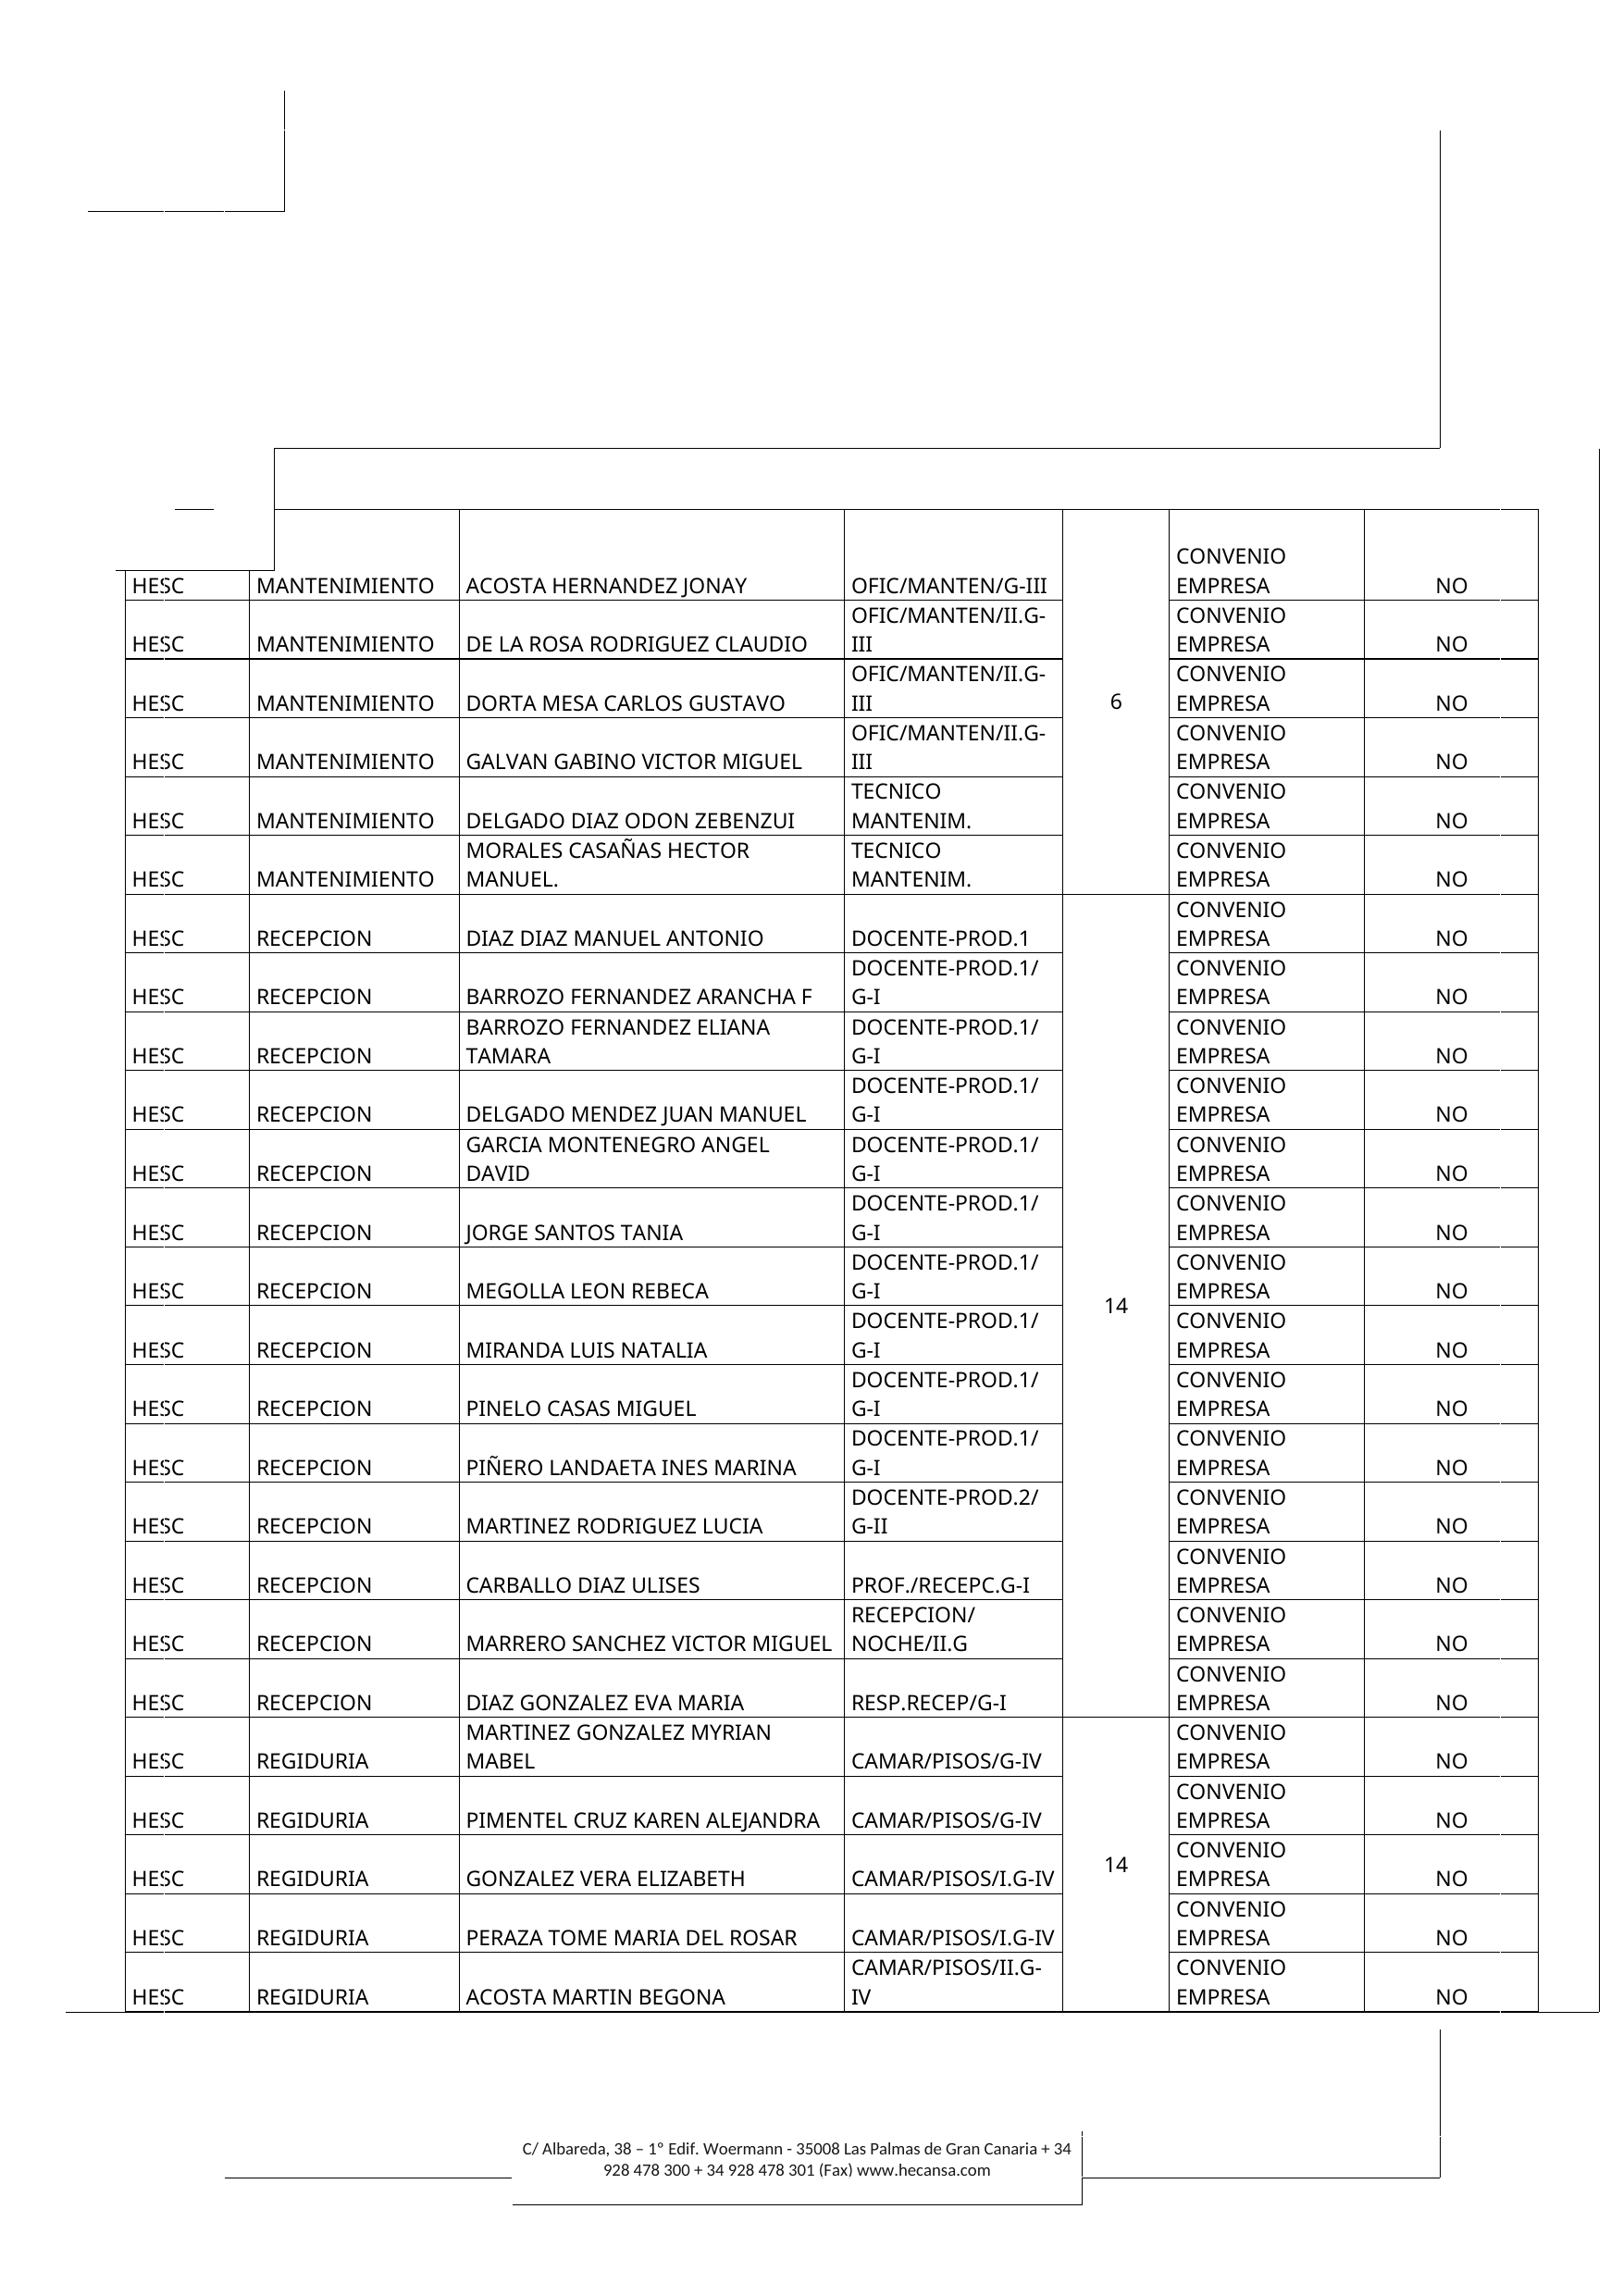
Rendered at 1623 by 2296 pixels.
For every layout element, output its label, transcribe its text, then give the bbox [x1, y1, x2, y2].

table_cell CONVENIO EMPRESA [1170, 1306, 1364, 1364]
table_cell NO [1365, 953, 1500, 1011]
table_cell MARRERO SANCHEZ VICTOR MIGUEL [460, 1600, 844, 1658]
table_cell [1501, 1835, 1538, 1893]
table_cell HESC [126, 1835, 164, 1893]
table_cell DELGADO DIAZ ODON ZEBENZUI [460, 777, 844, 835]
table_cell [1501, 1306, 1538, 1364]
table_cell CONVENIO EMPRESA [1170, 1894, 1364, 1952]
table_cell HESC [126, 1600, 164, 1658]
table_header [1501, 510, 1538, 600]
table_cell NO [1365, 1600, 1500, 1658]
table_cell DOCENTE-PROD.2/G-II [845, 1483, 1062, 1540]
table_cell HESC [165, 601, 249, 658]
table_cell CONVENIO EMPRESA [1170, 777, 1364, 835]
table_cell REGIDURIA [250, 1953, 459, 2011]
table_cell CAMAR/PISOS/II.G-IV [845, 1953, 1062, 2011]
table_cell HESC [165, 1012, 249, 1070]
table_cell BARROZO FERNANDEZ ARANCHA F [460, 953, 844, 1011]
table_cell RECEPCION [250, 1365, 459, 1422]
table_cell TECNICO MANTENIM. [845, 777, 1062, 835]
table_cell RECEPCION [250, 1483, 459, 1540]
table_cell [1501, 1247, 1538, 1305]
table_cell RECEPCION [250, 1424, 459, 1482]
table_cell DOCENTE-PROD.1/G-I [845, 1071, 1062, 1129]
table_cell NO [1365, 718, 1500, 776]
table_cell CONVENIO EMPRESA [1170, 836, 1364, 894]
table_cell REGIDURIA [250, 1718, 459, 1776]
table_cell HESC [165, 1483, 249, 1540]
table_cell MANTENIMIENTO [250, 718, 459, 776]
table_cell NO [1365, 1953, 1500, 2011]
table_cell RESP.RECEP/G-I [845, 1659, 1062, 1717]
table_cell RECEPCION [250, 1012, 459, 1070]
table_cell CONVENIO EMPRESA [1170, 1483, 1364, 1540]
table_cell [1501, 1600, 1538, 1658]
table_cell HESC [126, 1777, 164, 1834]
table_header 6 [1063, 510, 1169, 894]
table_cell JORGE SANTOS TANIA [460, 1188, 844, 1247]
table_cell CONVENIO EMPRESA [1170, 1953, 1364, 2011]
table_cell HESC [165, 1247, 249, 1305]
table_cell HESC [126, 836, 164, 894]
table_cell CONVENIO EMPRESA [1170, 953, 1364, 1011]
table_cell HESC [126, 1894, 164, 1952]
table_cell OFIC/MANTEN/II.G-III [845, 660, 1062, 717]
table_cell NO [1365, 601, 1500, 658]
table_cell HESC [126, 953, 164, 1011]
table_cell MANTENIMIENTO [250, 601, 459, 658]
table_cell DOCENTE-PROD.1/G-I [845, 1247, 1062, 1305]
table_cell OFIC/MANTEN/II.G-III [845, 601, 1062, 658]
table_cell NO [1365, 1130, 1500, 1187]
table_cell [1501, 1130, 1538, 1187]
table_cell RECEPCION [250, 1247, 459, 1305]
table_cell REGIDURIA [250, 1894, 459, 1952]
table_cell RECEPCION [250, 1600, 459, 1658]
table_cell [1501, 777, 1538, 835]
table_header CONVENIO EMPRESA [1170, 510, 1364, 600]
table_cell [1501, 1718, 1538, 1776]
table_cell NO [1365, 1424, 1500, 1482]
table_cell HESC [126, 1247, 164, 1305]
table_cell DE LA ROSA RODRIGUEZ CLAUDIO [460, 601, 844, 658]
table_cell PIÑERO LANDAETA INES MARINA [460, 1424, 844, 1482]
table_cell HESC [165, 953, 249, 1011]
table_cell RECEPCION [250, 1306, 459, 1364]
table_cell REGIDURIA [250, 1777, 459, 1834]
table_cell MANTENIMIENTO [250, 836, 459, 894]
table_cell DOCENTE-PROD.1/G-I [845, 1130, 1062, 1187]
table_cell [1501, 836, 1538, 894]
table_cell HESC [126, 777, 164, 835]
table_cell CONVENIO EMPRESA [1170, 895, 1364, 952]
table_cell HESC [165, 1424, 249, 1482]
table_cell CONVENIO EMPRESA [1170, 1718, 1364, 1776]
table_cell NO [1365, 1188, 1500, 1247]
table_cell CONVENIO EMPRESA [1170, 1188, 1364, 1247]
table_cell REGIDURIA [250, 1835, 459, 1893]
table_cell BARROZO FERNANDEZ ELIANA TAMARA [460, 1012, 844, 1070]
table_cell GONZALEZ VERA ELIZABETH [460, 1835, 844, 1893]
table_cell HESC [126, 1012, 164, 1070]
table_cell [1501, 1659, 1538, 1717]
table_cell NO [1365, 895, 1500, 952]
table_cell HESC [126, 1424, 164, 1482]
table_cell HESC [126, 660, 164, 717]
table_cell CONVENIO EMPRESA [1170, 1424, 1364, 1482]
table_cell CONVENIO EMPRESA [1170, 1247, 1364, 1305]
table_cell HESC [165, 1071, 249, 1129]
table_cell HESC [165, 1306, 249, 1364]
table_cell NO [1365, 1718, 1500, 1776]
table_cell [1501, 1012, 1538, 1070]
table_cell NO [1365, 1659, 1500, 1717]
table_header HESC [126, 571, 164, 600]
table_cell PIMENTEL CRUZ KAREN ALEJANDRA [460, 1777, 844, 1834]
table_cell HESC [126, 1718, 164, 1776]
table_cell [1501, 601, 1538, 658]
table_cell DORTA MESA CARLOS GUSTAVO [460, 660, 844, 717]
table_cell NO [1365, 1894, 1500, 1952]
table_cell CONVENIO EMPRESA [1170, 1659, 1364, 1717]
table_cell MIRANDA LUIS NATALIA [460, 1306, 844, 1364]
table_cell [1501, 660, 1538, 717]
table_cell CONVENIO EMPRESA [1170, 1600, 1364, 1658]
table_cell HESC [165, 660, 249, 717]
table_header OFIC/MANTEN/G-III [845, 510, 1062, 600]
table_cell PROF./RECEPC.G-I [845, 1542, 1062, 1599]
table_cell NO [1365, 1247, 1500, 1305]
table_cell DOCENTE-PROD.1/G-I [845, 1188, 1062, 1247]
table_cell HESC [165, 1659, 249, 1717]
table_cell HESC [126, 718, 164, 776]
table_cell HESC [165, 777, 249, 835]
table_cell CONVENIO EMPRESA [1170, 1365, 1364, 1422]
table_cell HESC [165, 1130, 249, 1187]
table_cell [1501, 895, 1538, 952]
table_cell HESC [165, 1542, 249, 1599]
table_cell CAMAR/PISOS/I.G-IV [845, 1835, 1062, 1893]
table_cell CAMAR/PISOS/I.G-IV [845, 1894, 1062, 1952]
table_cell HESC [165, 1894, 249, 1952]
table_cell RECEPCION/NOCHE/II.G [845, 1600, 1062, 1658]
table_cell NO [1365, 1483, 1500, 1540]
table_cell DOCENTE-PROD.1/G-I [845, 953, 1062, 1011]
table_cell DOCENTE-PROD.1/G-I [845, 1012, 1062, 1070]
table_cell HESC [165, 1718, 249, 1776]
table_cell MANTENIMIENTO [250, 777, 459, 835]
table_cell HESC [126, 895, 164, 952]
table_cell DOCENTE-PROD.1/G-I [845, 1306, 1062, 1364]
table_cell 14 [1063, 1718, 1169, 2011]
table_cell HESC [126, 1659, 164, 1717]
table_cell HESC [126, 1953, 164, 2011]
table_cell HESC [165, 1777, 249, 1834]
table_cell RECEPCION [250, 895, 459, 952]
table_cell HESC [165, 1365, 249, 1422]
table_cell RECEPCION [250, 1130, 459, 1187]
table_cell DOCENTE-PROD.1/G-I [845, 1365, 1062, 1422]
table_cell HESC [126, 1365, 164, 1422]
table_cell CONVENIO EMPRESA [1170, 718, 1364, 776]
table_cell [1501, 1365, 1538, 1422]
table_cell HESC [126, 1542, 164, 1599]
table_cell NO [1365, 1071, 1500, 1129]
table_cell NO [1365, 1306, 1500, 1364]
table_cell [1501, 1894, 1538, 1952]
table_cell CONVENIO EMPRESA [1170, 1835, 1364, 1893]
table_cell DOCENTE-PROD.1 [845, 895, 1062, 952]
table_cell RECEPCION [250, 1659, 459, 1717]
table_cell CONVENIO EMPRESA [1170, 1071, 1364, 1129]
table_cell RECEPCION [250, 953, 459, 1011]
table_cell [1501, 1483, 1538, 1540]
table_cell NO [1365, 777, 1500, 835]
table_cell RECEPCION [250, 1188, 459, 1247]
table_cell CONVENIO EMPRESA [1170, 660, 1364, 717]
table_cell CONVENIO EMPRESA [1170, 1130, 1364, 1187]
table_cell [1501, 1071, 1538, 1129]
table_cell MARTINEZ RODRIGUEZ LUCIA [460, 1483, 844, 1540]
table_cell [1501, 1188, 1538, 1247]
table_cell CONVENIO EMPRESA [1170, 1542, 1364, 1599]
table_cell DOCENTE-PROD.1/G-I [845, 1424, 1062, 1482]
table_cell GALVAN GABINO VICTOR MIGUEL [460, 718, 844, 776]
table_cell [1501, 1777, 1538, 1834]
table_cell CAMAR/PISOS/G-IV [845, 1777, 1062, 1834]
table_cell HESC [165, 836, 249, 894]
table_cell HESC [126, 1306, 164, 1364]
table_cell MORALES CASAÑAS HECTOR MANUEL. [460, 836, 844, 894]
table_cell TECNICO MANTENIM. [845, 836, 1062, 894]
table_cell PERAZA TOME MARIA DEL ROSAR [460, 1894, 844, 1952]
table_cell NO [1365, 1777, 1500, 1834]
table_cell NO [1365, 1012, 1500, 1070]
table_cell OFIC/MANTEN/II.G-III [845, 718, 1062, 776]
table_header NO [1365, 510, 1500, 600]
table_header MANTENIMIENTO [250, 510, 459, 600]
table_cell DELGADO MENDEZ JUAN MANUEL [460, 1071, 844, 1129]
table_cell ACOSTA MARTIN BEGONA [460, 1953, 844, 2011]
table_cell NO [1365, 836, 1500, 894]
table_cell [1501, 1953, 1538, 2011]
table_header HESC [165, 571, 249, 600]
table_cell CONVENIO EMPRESA [1170, 601, 1364, 658]
table_cell HESC [126, 1130, 164, 1187]
table_cell PINELO CASAS MIGUEL [460, 1365, 844, 1422]
table_cell DIAZ GONZALEZ EVA MARIA [460, 1659, 844, 1717]
table_cell NO [1365, 660, 1500, 717]
table_cell CONVENIO EMPRESA [1170, 1012, 1364, 1070]
table_cell HESC [165, 1600, 249, 1658]
table_cell HESC [165, 718, 249, 776]
table_cell NO [1365, 1835, 1500, 1893]
table_cell CAMAR/PISOS/G-IV [845, 1718, 1062, 1776]
table_cell [1501, 1542, 1538, 1599]
table_cell MEGOLLA LEON REBECA [460, 1247, 844, 1305]
table_cell [1501, 718, 1538, 776]
table_cell HESC [165, 1188, 249, 1247]
table_cell CARBALLO DIAZ ULISES [460, 1542, 844, 1599]
table_cell HESC [126, 1188, 164, 1247]
table_cell CONVENIO EMPRESA [1170, 1777, 1364, 1834]
table_cell HESC [165, 1835, 249, 1893]
table_cell HESC [165, 1953, 249, 2011]
table_header ACOSTA HERNANDEZ JONAY [460, 510, 844, 600]
table_cell HESC [165, 895, 249, 952]
table_cell RECEPCION [250, 1071, 459, 1129]
table_cell RECEPCION [250, 1542, 459, 1599]
table_cell HESC [126, 601, 164, 658]
table_cell [1501, 1424, 1538, 1482]
table_cell NO [1365, 1365, 1500, 1422]
table_cell [1501, 953, 1538, 1011]
table_cell GARCIA MONTENEGRO ANGEL DAVID [460, 1130, 844, 1187]
table_cell NO [1365, 1542, 1500, 1599]
table_cell DIAZ DIAZ MANUEL ANTONIO [460, 895, 844, 952]
table_cell HESC [126, 1483, 164, 1540]
table_cell MANTENIMIENTO [250, 660, 459, 717]
table_cell 14 [1063, 895, 1169, 1717]
table_cell MARTINEZ GONZALEZ MYRIAN MABEL [460, 1718, 844, 1776]
table_cell HESC [126, 1071, 164, 1129]
